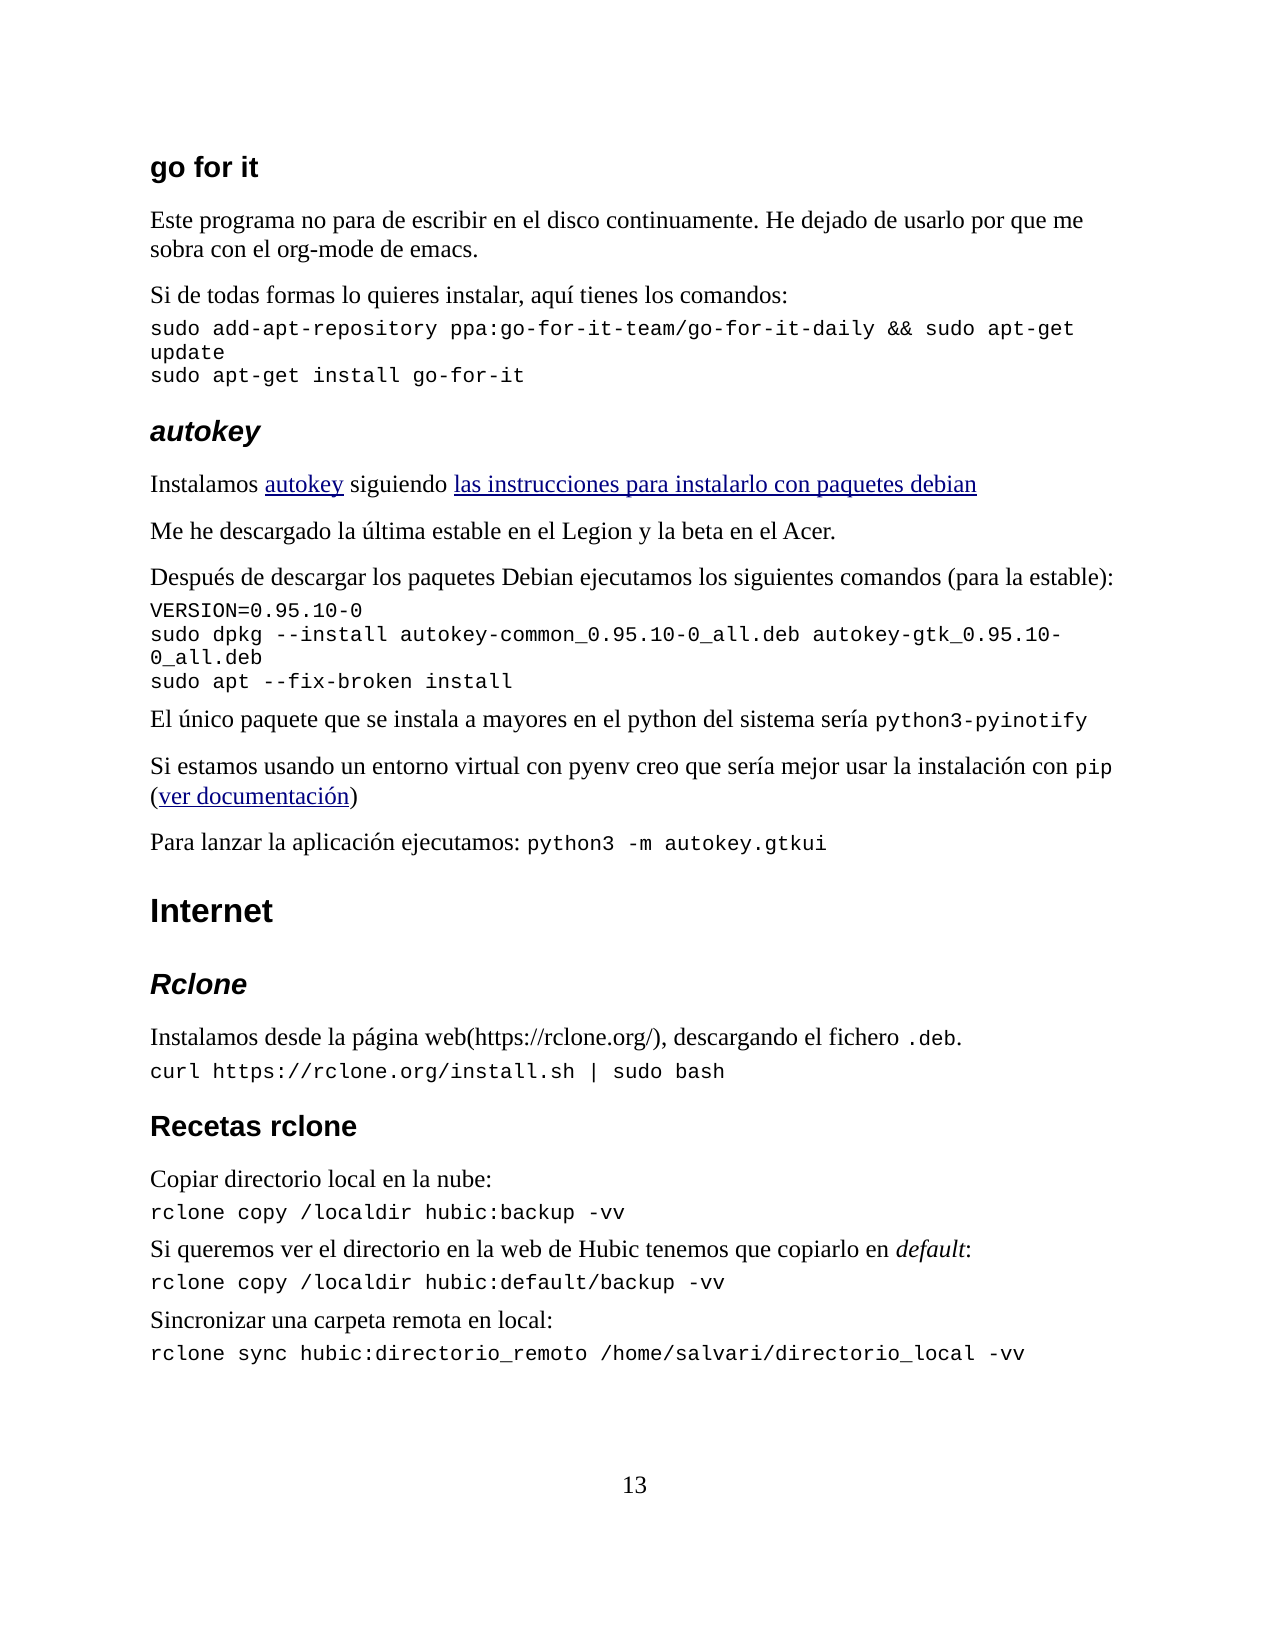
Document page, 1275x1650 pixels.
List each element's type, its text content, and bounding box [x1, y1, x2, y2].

subtitle Internet [150, 891, 1125, 929]
text Copiar directorio local en la nube: [150, 1164, 1125, 1193]
text Si de todas formas lo quieres instalar, aquí tienes los comandos: [150, 280, 1125, 309]
text rclone copy /localdir hubic:default/backup -vv [150, 1272, 1125, 1296]
text Si queremos ver el directorio en la web de Hubic tenemos que copiarlo en default: [150, 1234, 1125, 1263]
text rclone copy /localdir hubic:backup -vv [150, 1202, 1125, 1226]
text Instalamos desde la página web(https://rclone.org/), descargando el fichero .deb. [150, 1022, 1125, 1052]
text Para lanzar la aplicación ejecutamos: python3 -m autokey.gtkui [150, 827, 1125, 857]
text Me he descargado la última estable en el Legion y la beta en el Acer. [150, 516, 1125, 544]
text Instalamos autokey siguiendo las instrucciones para instalarlo con paquetes debian [150, 469, 1125, 498]
text Si estamos usando un entorno virtual con pyenv creo que sería mejor usar la instalación con pip (ver documentación) [150, 751, 1125, 809]
text sudo apt --fix-broken install [150, 671, 1125, 695]
subtitle Recetas rclone [150, 1109, 1125, 1143]
text El único paquete que se instala a mayores en el python del sistema sería python3-pyinotify [150, 704, 1125, 733]
text sudo add-apt-repository ppa:go-for-it-team/go-for-it-daily && sudo apt-get update [150, 318, 1125, 365]
subtitle autokey [150, 414, 1125, 448]
text Este programa no para de escribir en el disco continuamente. He dejado de usarlo por que me sobra con el org-mode de emacs. [150, 205, 1125, 262]
text Sincronizar una carpeta remota en local: [150, 1305, 1125, 1334]
text rclone sync hubic:directorio_remoto /home/salvari/directorio_local -vv [150, 1343, 1125, 1366]
text curl https://rclone.org/install.sh | sudo bash [150, 1061, 1125, 1084]
text Después de descargar los paquetes Debian ejecutamos los siguientes comandos (para la estable): [150, 562, 1125, 591]
text sudo apt-get install go-for-it [150, 365, 1125, 389]
text VERSION=0.95.10-0 [150, 600, 1125, 624]
subtitle go for it [150, 150, 1125, 183]
subtitle Rclone [150, 967, 1125, 1001]
text sudo dpkg --install autokey-common_0.95.10-0_all.deb autokey-gtk_0.95.10-0_all.deb [150, 624, 1125, 671]
